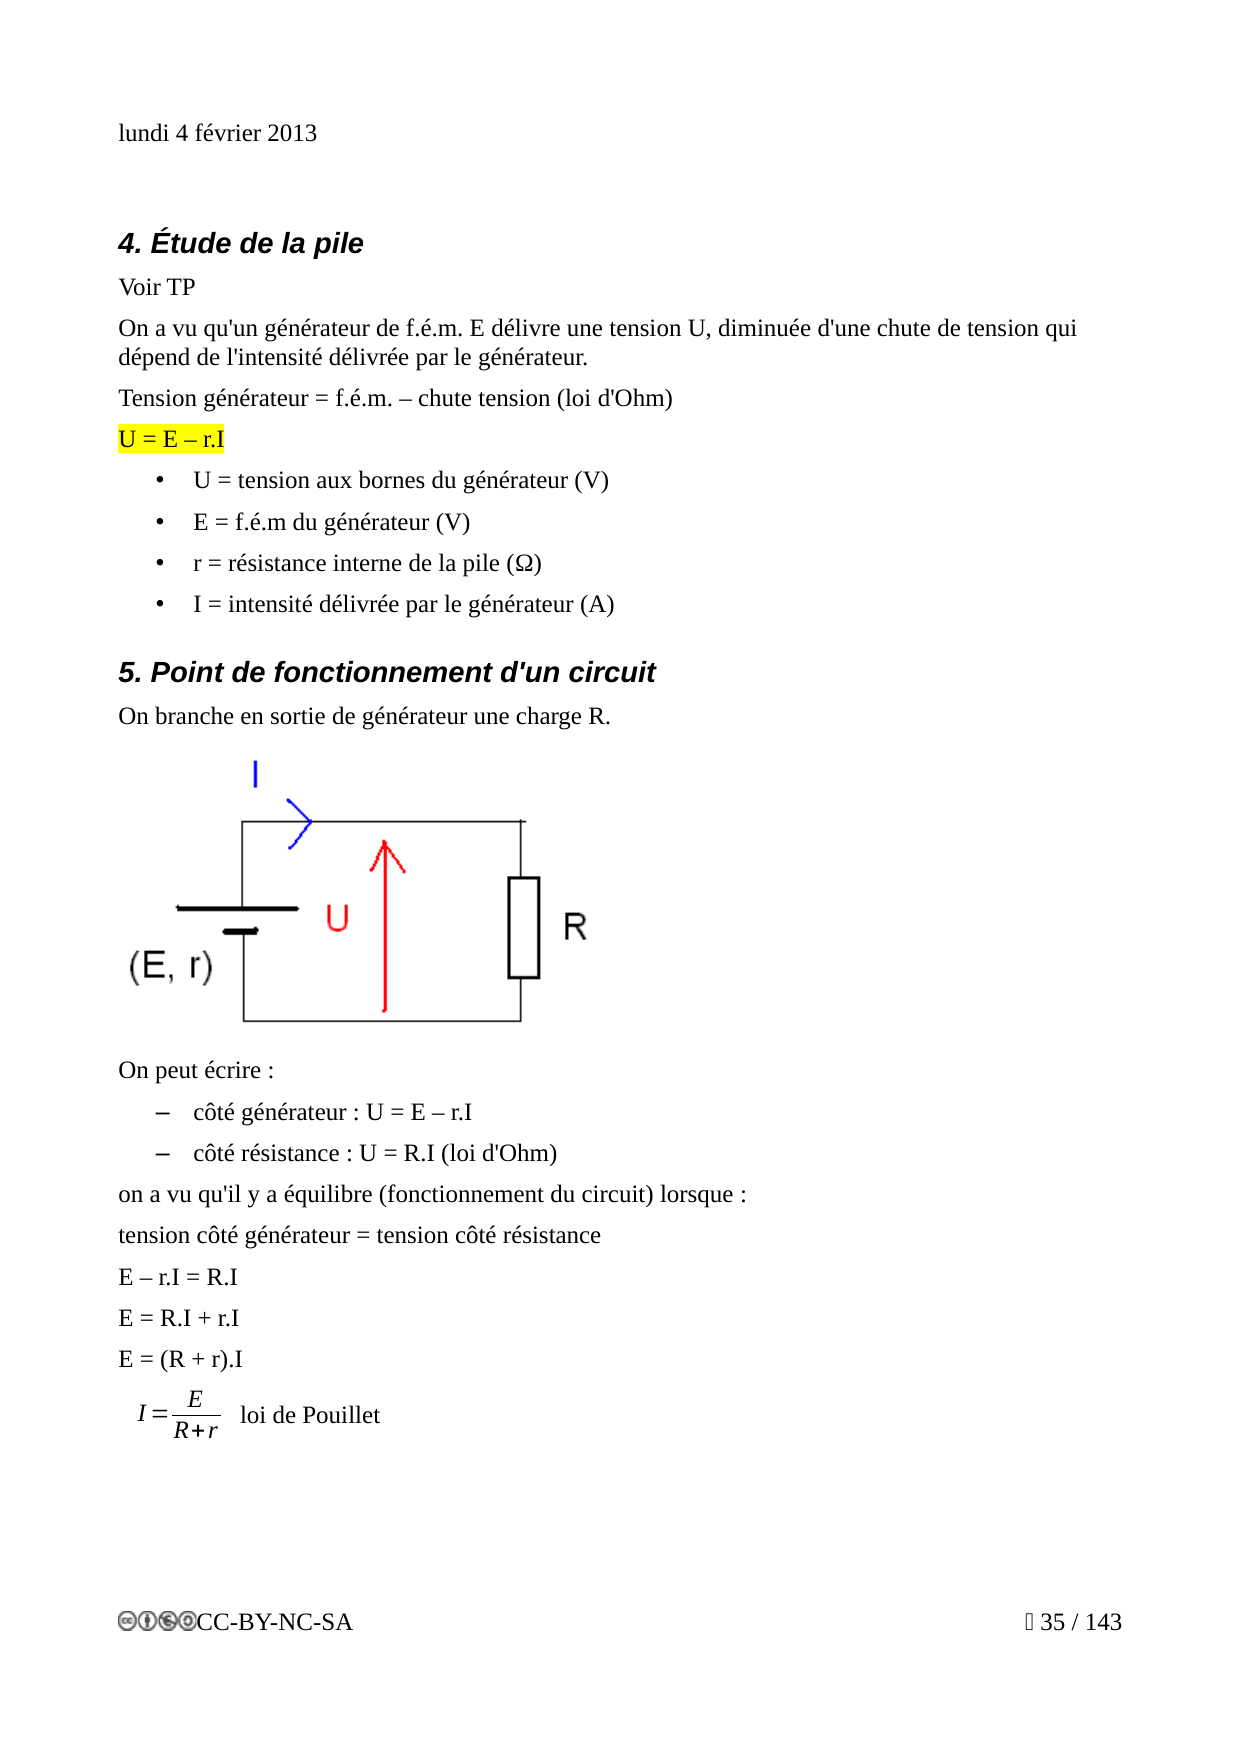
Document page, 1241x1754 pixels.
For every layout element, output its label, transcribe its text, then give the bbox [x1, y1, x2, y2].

text E = R.I + r.I [118, 1303, 1122, 1332]
text E = (R + r).I [118, 1344, 1122, 1373]
list r = résistance interne de la pile (Ω) [156, 548, 1122, 577]
text on a vu qu'il y a équilibre (fonctionnement du circuit) lorsque : [118, 1179, 1122, 1208]
list U = tension aux bornes du générateur (V) [156, 465, 1122, 494]
text On branche en sortie de générateur une charge R. [118, 701, 1122, 730]
picture [118, 1611, 197, 1631]
subtitle 5. Point de fonctionnement d'un circuit [118, 655, 1122, 689]
text U = E – r.I [118, 424, 1122, 453]
text On a vu qu'un générateur de f.é.m. E délivre une tension U, diminuée d'une chute de tension qui dépend de l'intensité délivrée par le générateur. [118, 313, 1122, 370]
text Voir TP [118, 272, 1122, 300]
list côté résistance : U = R.I (loi d'Ohm) [156, 1138, 1122, 1167]
list I = intensité délivrée par le générateur (A) [156, 589, 1122, 618]
text [118, 1385, 130, 1444]
text E – r.I = R.I [118, 1262, 1122, 1290]
text tension côté générateur = tension côté résistance [118, 1220, 1122, 1249]
text On peut écrire : [118, 1055, 1122, 1084]
list E = f.é.m du générateur (V) [156, 507, 1122, 535]
text lundi 4 février 2013 [118, 118, 1122, 147]
text loi de Pouillet [228, 1385, 1122, 1444]
subtitle 4. Étude de la pile [118, 226, 1122, 259]
list côté générateur : U = E – r.I [156, 1097, 1122, 1125]
text Tension générateur = f.é.m. – chute tension (loi d'Ohm) [118, 383, 1122, 412]
